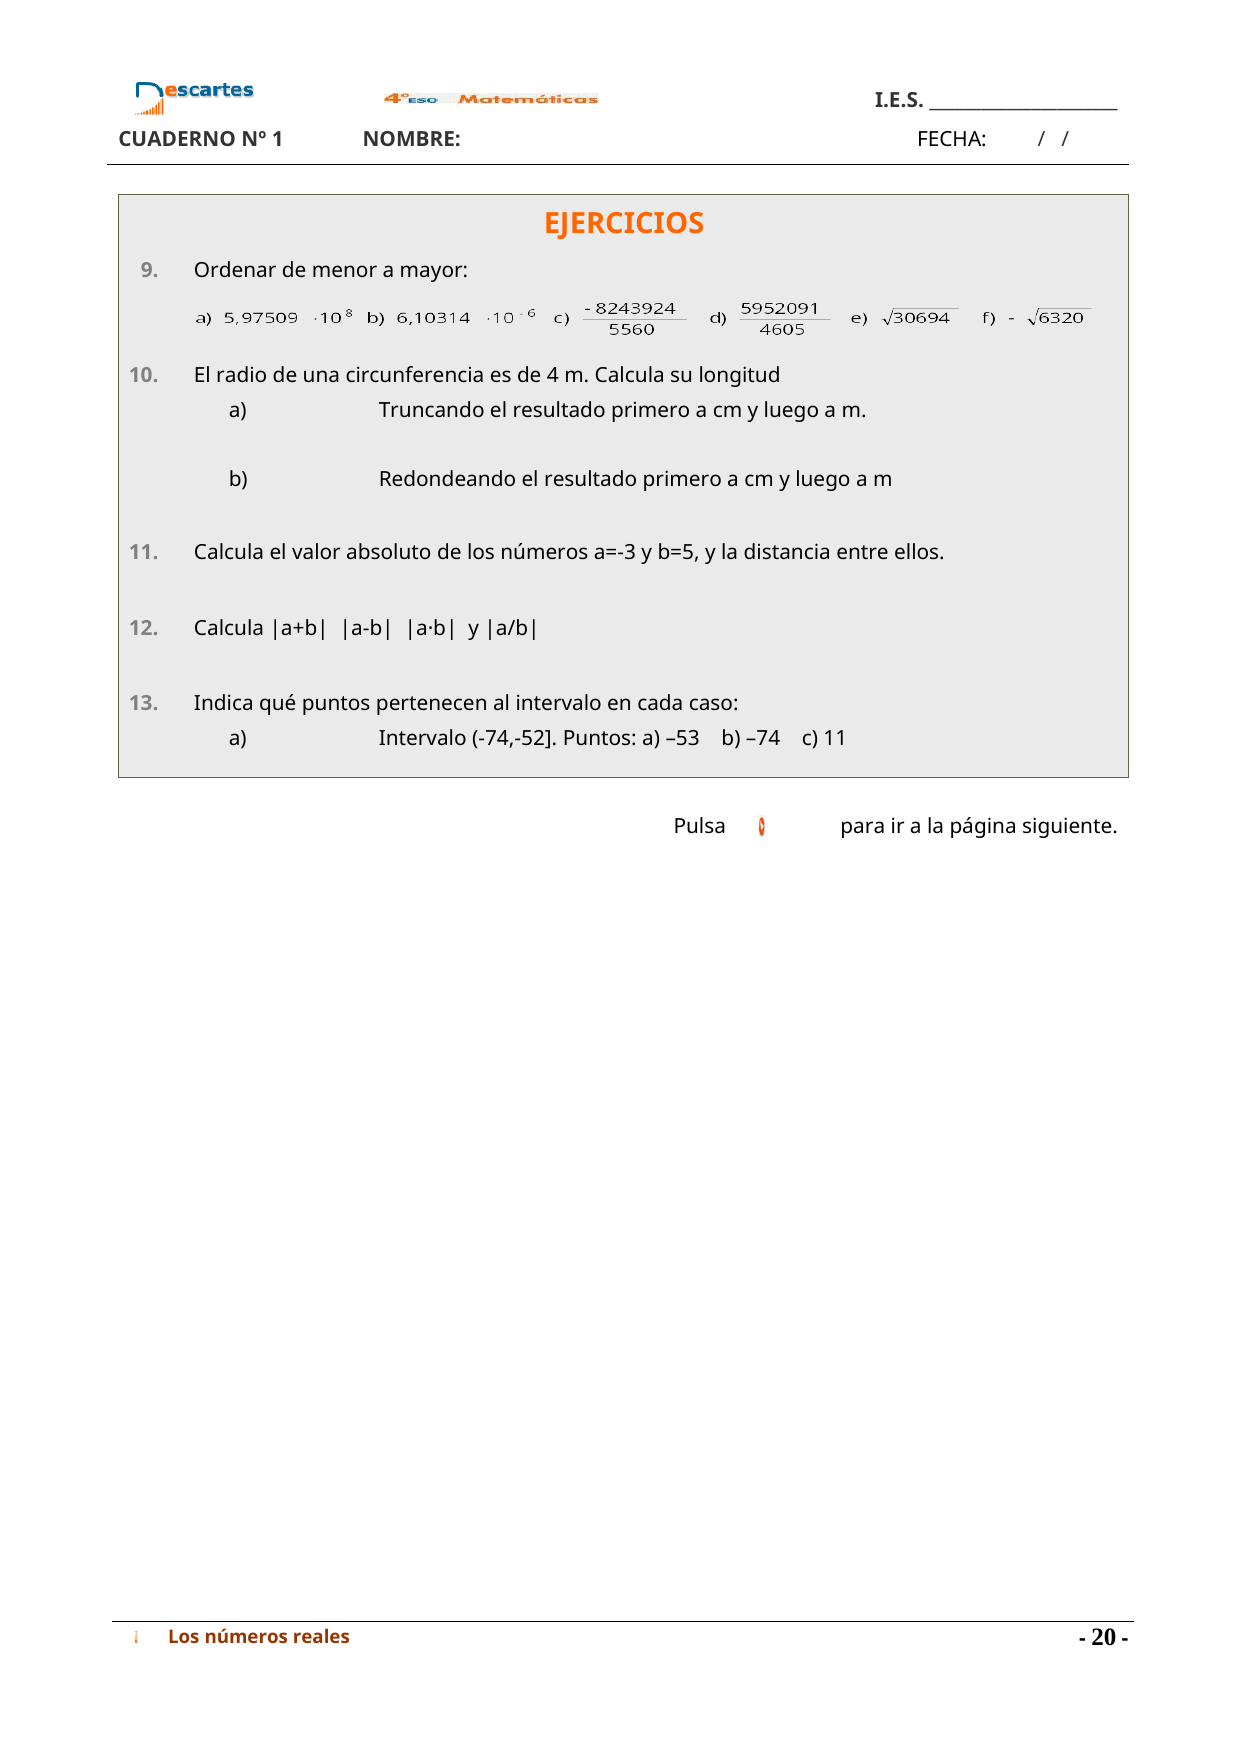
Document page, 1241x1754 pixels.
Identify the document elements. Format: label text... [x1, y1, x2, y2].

text EJERCICIOS [135, 203, 1113, 242]
list Intervalo (-74,-52]. Puntos: a) –53 b) –74 c) 11 [228, 723, 1113, 752]
list Truncando el resultado primero a cm y luego a m. [228, 395, 1113, 424]
list El radio de una circunferencia es de 4 m. Calcula su longitud [158, 361, 1113, 389]
picture [384, 93, 599, 105]
picture [758, 815, 765, 837]
picture [134, 82, 257, 115]
table_header Pulsa [111, 806, 733, 845]
table_header [733, 806, 794, 845]
table_header para ir a la página siguiente. [795, 806, 1133, 845]
list Calcula |a+b| |a-b| |a·b| y |a/b| [158, 613, 1113, 641]
table_header [107, 806, 111, 845]
list Indica qué puntos pertenecen al intervalo en cada caso: [158, 688, 1113, 717]
list Calcula el valor absoluto de los números a=-3 y b=5, y la distancia entre ellos. [158, 537, 1113, 566]
list Ordenar de menor a mayor: [158, 255, 1113, 283]
list Redondeando el resultado primero a cm y luego a m [228, 464, 1113, 493]
picture [134, 1631, 138, 1643]
